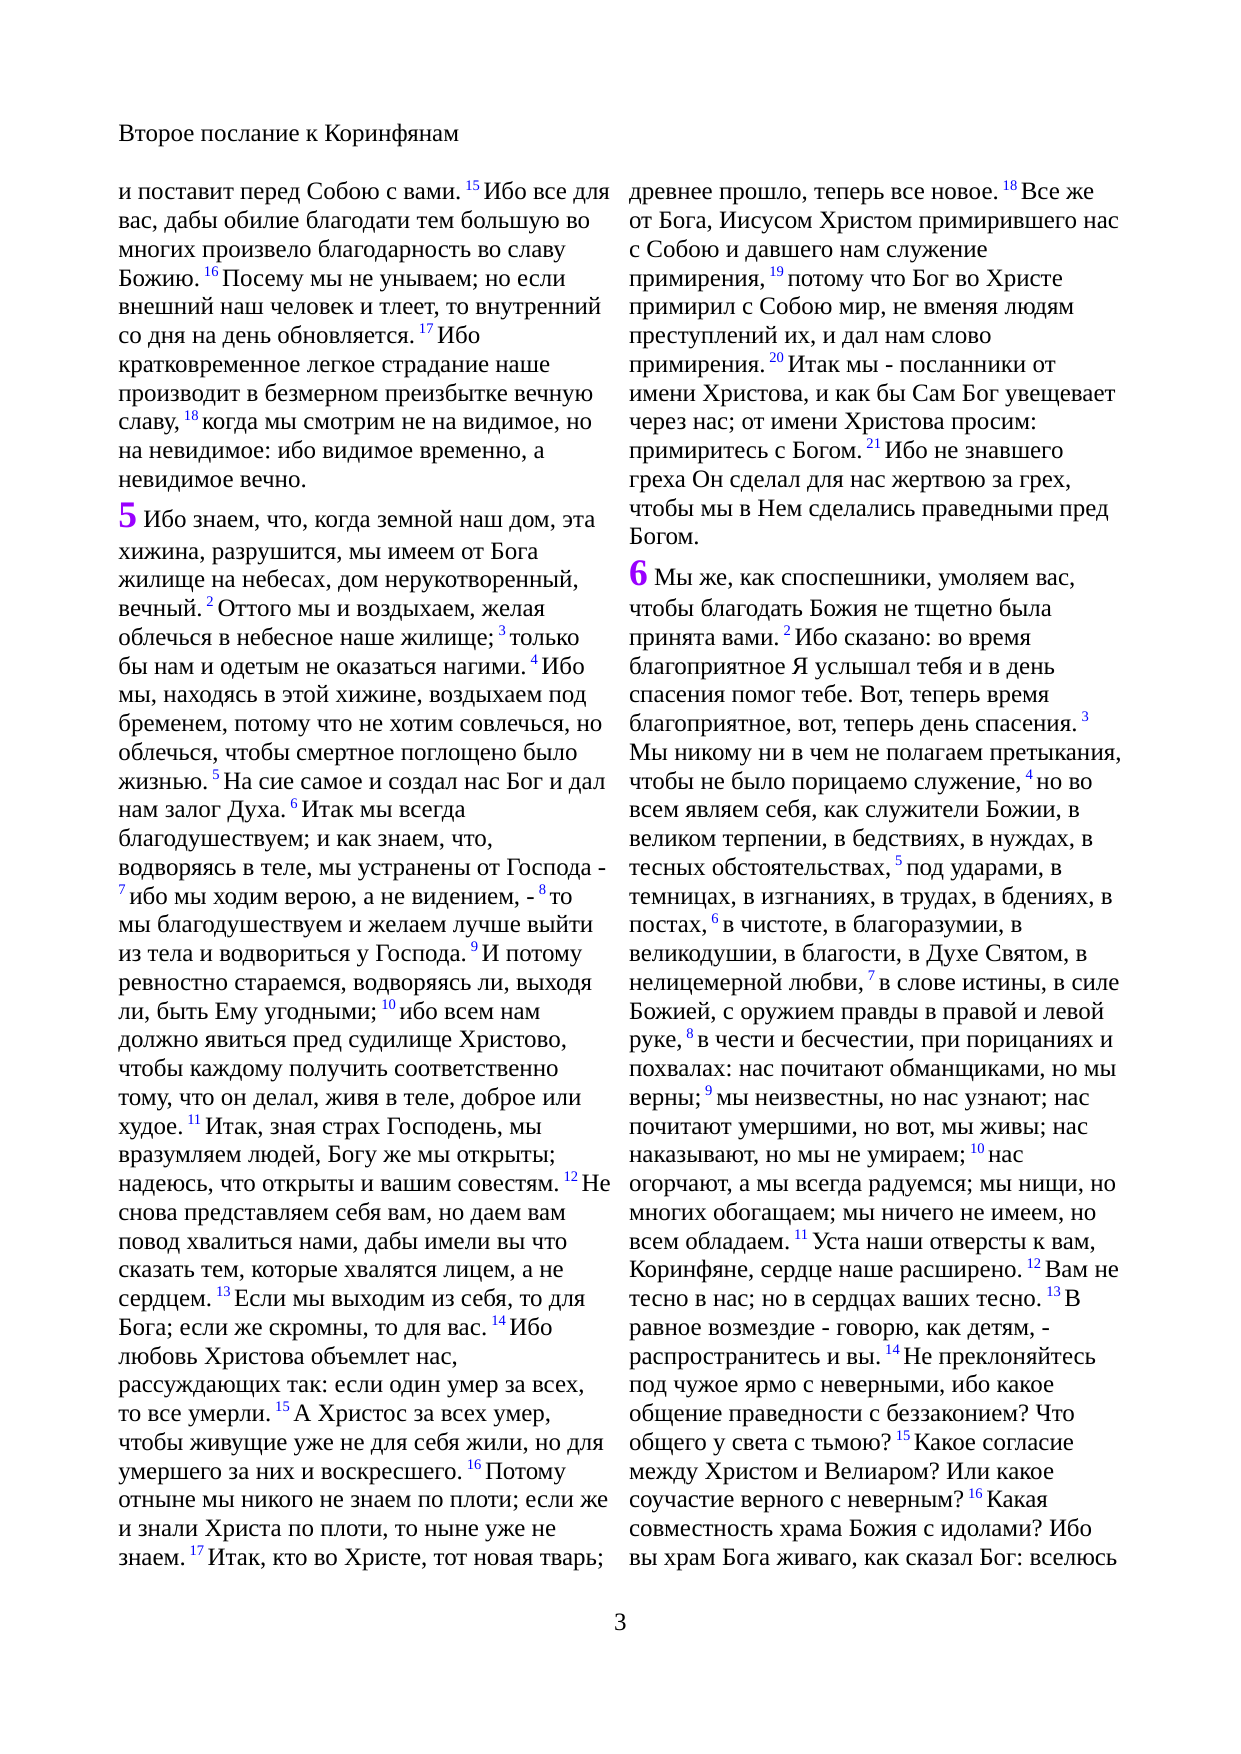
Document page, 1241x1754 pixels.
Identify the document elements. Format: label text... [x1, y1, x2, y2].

text 6 Мы же, как споспешники, умоляем вас, чтобы благодать Божия не тщетно была принята вами. 2 Ибо сказано: во время благоприятное Я услышал тебя и в день спасения помог тебе. Вот, теперь время благоприятное, вот, теперь день спасения. 3 Мы никому ни в чем не полагаем претыкания, чтобы не было порицаемо служение, 4 но во всем являем себя, как служители Божии, в великом терпении, в бедствиях, в нуждах, в тесных обстоятельствах, 5 под ударами, в темницах, в изгнаниях, в трудах, в бдениях, в постах, 6 в чистоте, в благоразумии, в великодушии, в благости, в Духе Святом, в нелицемерной любви, 7 в слове истины, в силе Божией, с оружием правды в правой и левой руке, 8 в чести и бесчестии, при порицаниях и похвалах: нас почитают обманщиками, но мы верны; 9 мы неизвестны, но нас узнают; нас почитают умершими, но вот, мы живы; нас наказывают, но мы не умираем; 10 нас огорчают, а мы всегда радуемся; мы нищи, но многих обогащаем; мы ничего не имеем, но всем обладаем. 11 Уста наши отверсты к вам, Коринфяне, сердце наше расширено. 12 Вам не тесно в нас; но в сердцах ваших тесно. 13 В равное возмездие - говорю, как детям, - распространитесь и вы. 14 Не преклоняйтесь под чужое ярмо с неверными, ибо какое общение праведности с беззаконием? Что общего у света с тьмою? 15 Какое согласие между Христом и Велиаром? Или какое соучастие верного с неверным? 16 Какая совместность храма Божия с идолами? Ибо вы храм Бога живаго, как сказал Бог: вселюсь [629, 550, 1122, 1571]
text древнее прошло, теперь все новое. 18 Все же от Бога, Иисусом Христом примирившего нас с Собою и давшего нам служение примирения, 19 потому что Бог во Христе примирил с Собою мир, не вменяя людям преступлений их, и дал нам слово примирения. 20 Итак мы - посланники от имени Христова, и как бы Сам Бог увещевает через нас; от имени Христова просим: примиритесь с Богом. 21 Ибо не знавшего греха Он сделал для нас жертвою за грех, чтобы мы в Нем сделались праведными пред Богом. [629, 176, 1122, 550]
text 5 Ибо знаем, что, когда земной наш дом, эта хижина, разрушится, мы имеем от Бога жилище на небесах, дом нерукотворенный, вечный. 2 Оттого мы и воздыхаем, желая облечься в небесное наше жилище; 3 только бы нам и одетым не оказаться нагими. 4 Ибо мы, находясь в этой хижине, воздыхаем под бременем, потому что не хотим совлечься, но облечься, чтобы смертное поглощено было жизнью. 5 На сие самое и создал нас Бог и дал нам залог Духа. 6 Итак мы всегда благодушествуем; и как знаем, что, водворяясь в теле, мы устранены от Господа - 7 ибо мы ходим верою, а не видением, - 8 то мы благодушествуем и желаем лучше выйти из тела и водвориться у Господа. 9 И потому ревностно стараемся, водворяясь ли, выходя ли, быть Ему угодными; 10 ибо всем нам должно явиться пред судилище Христово, чтобы каждому получить соответственно тому, что он делал, живя в теле, доброе или худое. 11 Итак, зная страх Господень, мы вразумляем людей, Богу же мы открыты; надеюсь, что открыты и вашим совестям. 12 Не снова представляем себя вам, но даем вам повод хвалиться нами, дабы имели вы что сказать тем, которые хвалятся лицем, а не сердцем. 13 Если мы выходим из себя, то для Бога; если же скромны, то для вас. 14 Ибо любовь Христова объемлет нас, рассуждающих так: если один умер за всех, то все умерли. 15 А Христос за всех умер, чтобы живущие уже не для себя жили, но для умершего за них и воскресшего. 16 Потому отныне мы никого не знаем по плоти; если же и знали Христа по плоти, то ныне уже не знаем. 17 Итак, кто во Христе, тот новая тварь; [118, 493, 611, 1571]
text и поставит перед Собою с вами. 15 Ибо все для вас, дабы обилие благодати тем большую во многих произвело благодарность во славу Божию. 16 Посему мы не унываем; но если внешний наш человек и тлеет, то внутренний со дня на день обновляется. 17 Ибо кратковременное легкое страдание наше производит в безмерном преизбытке вечную славу, 18 когда мы смотрим не на видимое, но на невидимое: ибо видимое временно, а невидимое вечно. [118, 176, 611, 493]
